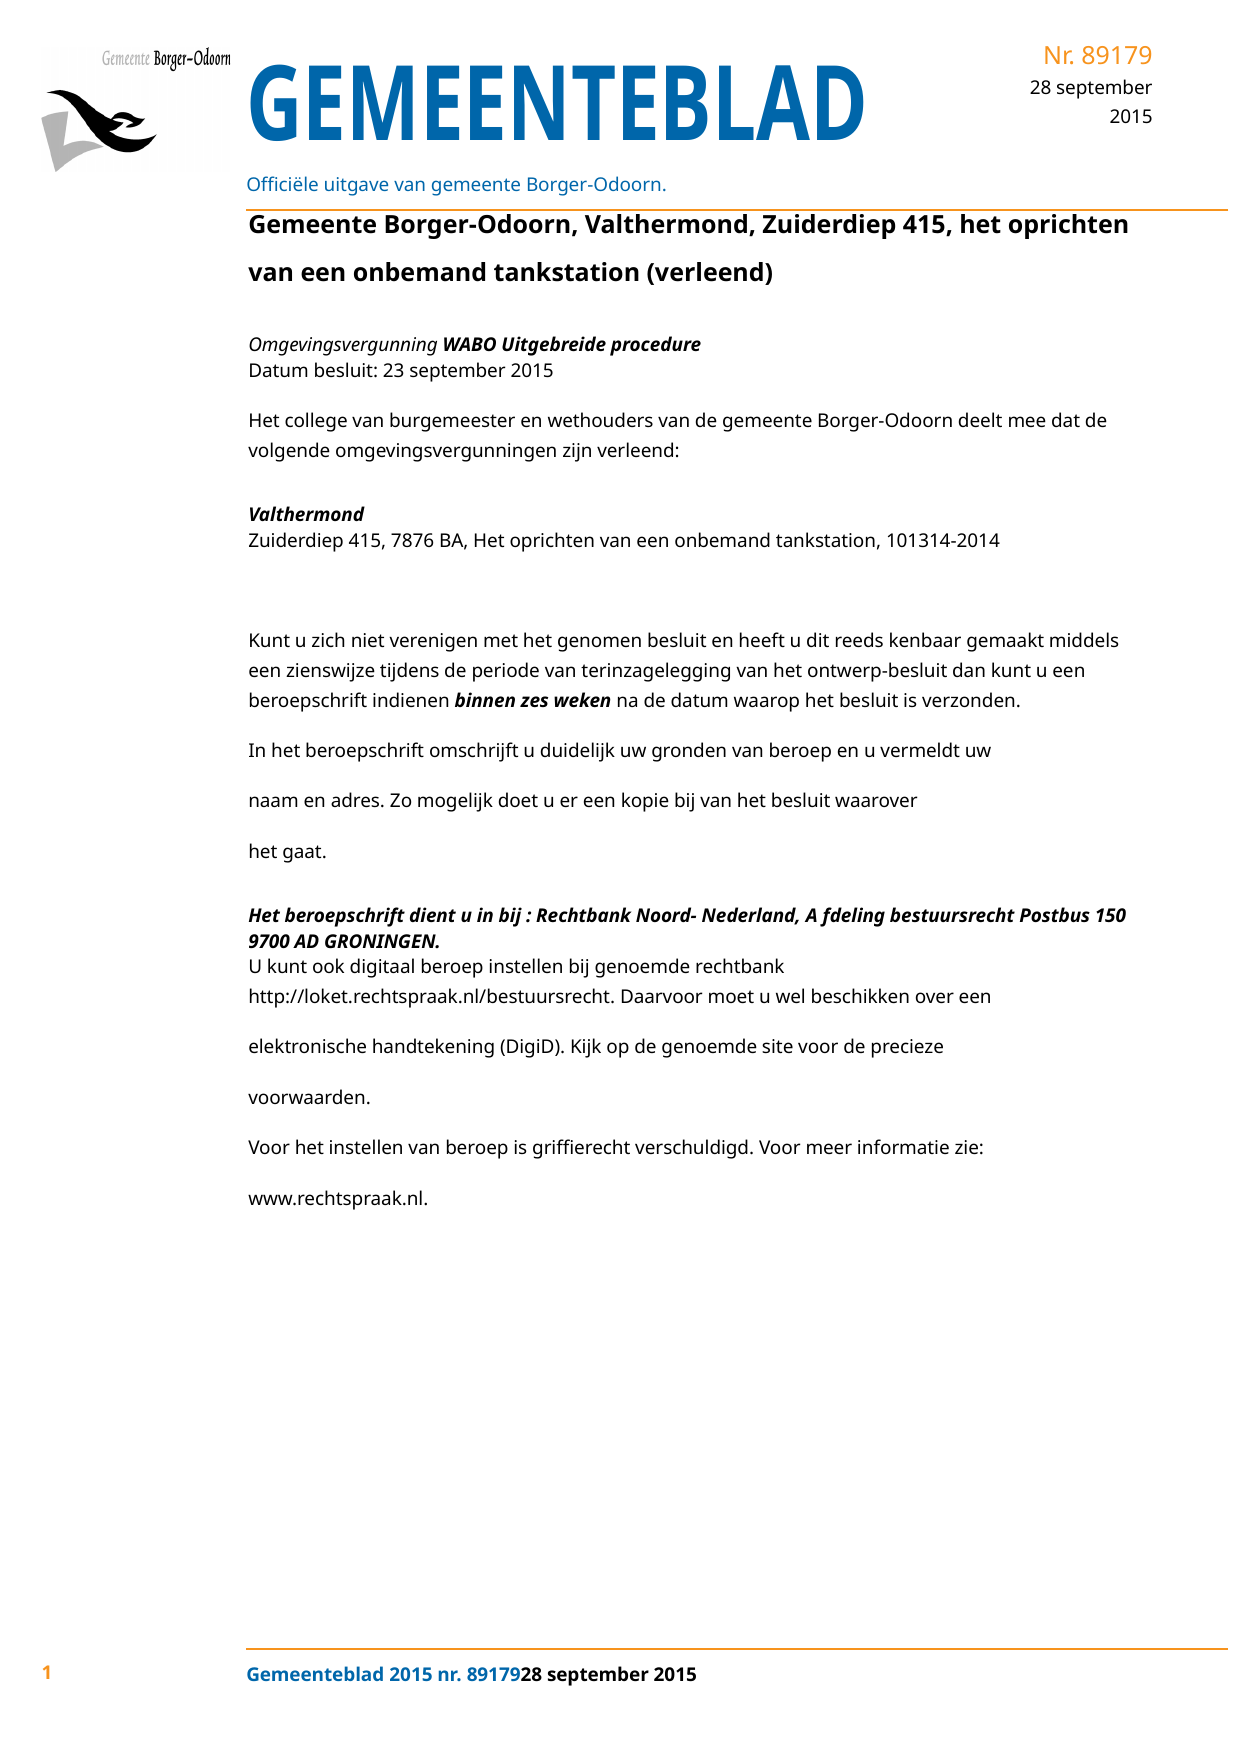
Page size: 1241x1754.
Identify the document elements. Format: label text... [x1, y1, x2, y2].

text Gemeente Borger-Odoorn, Valthermond, Zuiderdiep 415, het oprichten van een onbemand tankstation (verleend) [248, 211, 1152, 288]
text Datum besluit: 23 september 2015 [248, 357, 1152, 383]
text Voor het instellen van beroep is griffierecht verschuldigd. Voor meer informatie zie: [248, 1134, 1152, 1160]
text In het beroepschrift omschrijft u duidelijk uw gronden van beroep en u vermeldt uw [248, 737, 1152, 763]
text elektronische handtekening (DigiD). Kijk op de genoemde site voor de precieze [248, 1033, 1152, 1059]
picture [41, 47, 231, 172]
text naam en adres. Zo mogelijk doet u er een kopie bij van het besluit waarover [248, 788, 1152, 813]
text www.rechtspraak.nl. [248, 1185, 1152, 1211]
text Het beroepschrift dient u in bij : Rechtbank Noord- Nederland, A fdeling bestuursrecht Postbus 150 9700 AD GRONINGEN. [248, 902, 1152, 953]
text U kunt ook digitaal beroep instellen bij genoemde rechtbank http://loket.rechtspraak.nl/bestuursrecht. Daarvoor moet u wel beschikken over een [248, 953, 1152, 1009]
text Valthermond [248, 501, 1152, 527]
text voorwaarden. [248, 1084, 1152, 1110]
text Kunt u zich niet verenigen met het genomen besluit en heeft u dit reeds kenbaar gemaakt middels een zienswijze tijdens de periode van terinzagelegging van het ontwerp-besluit dan kunt u een beroepschrift indienen binnen zes weken na de datum waarop het besluit is verzonden. [248, 628, 1152, 713]
text het gaat. [248, 838, 1152, 864]
text Zuiderdiep 415, 7876 BA, Het oprichten van een onbemand tankstation, 101314-2014 [248, 527, 1152, 553]
text Het college van burgemeester en wethouders van de gemeente Borger-Odoorn deelt mee dat de volgende omgevingsvergunningen zijn verleend: [248, 408, 1152, 463]
text Omgevingsvergunning WABO Uitgebreide procedure [248, 331, 1152, 357]
